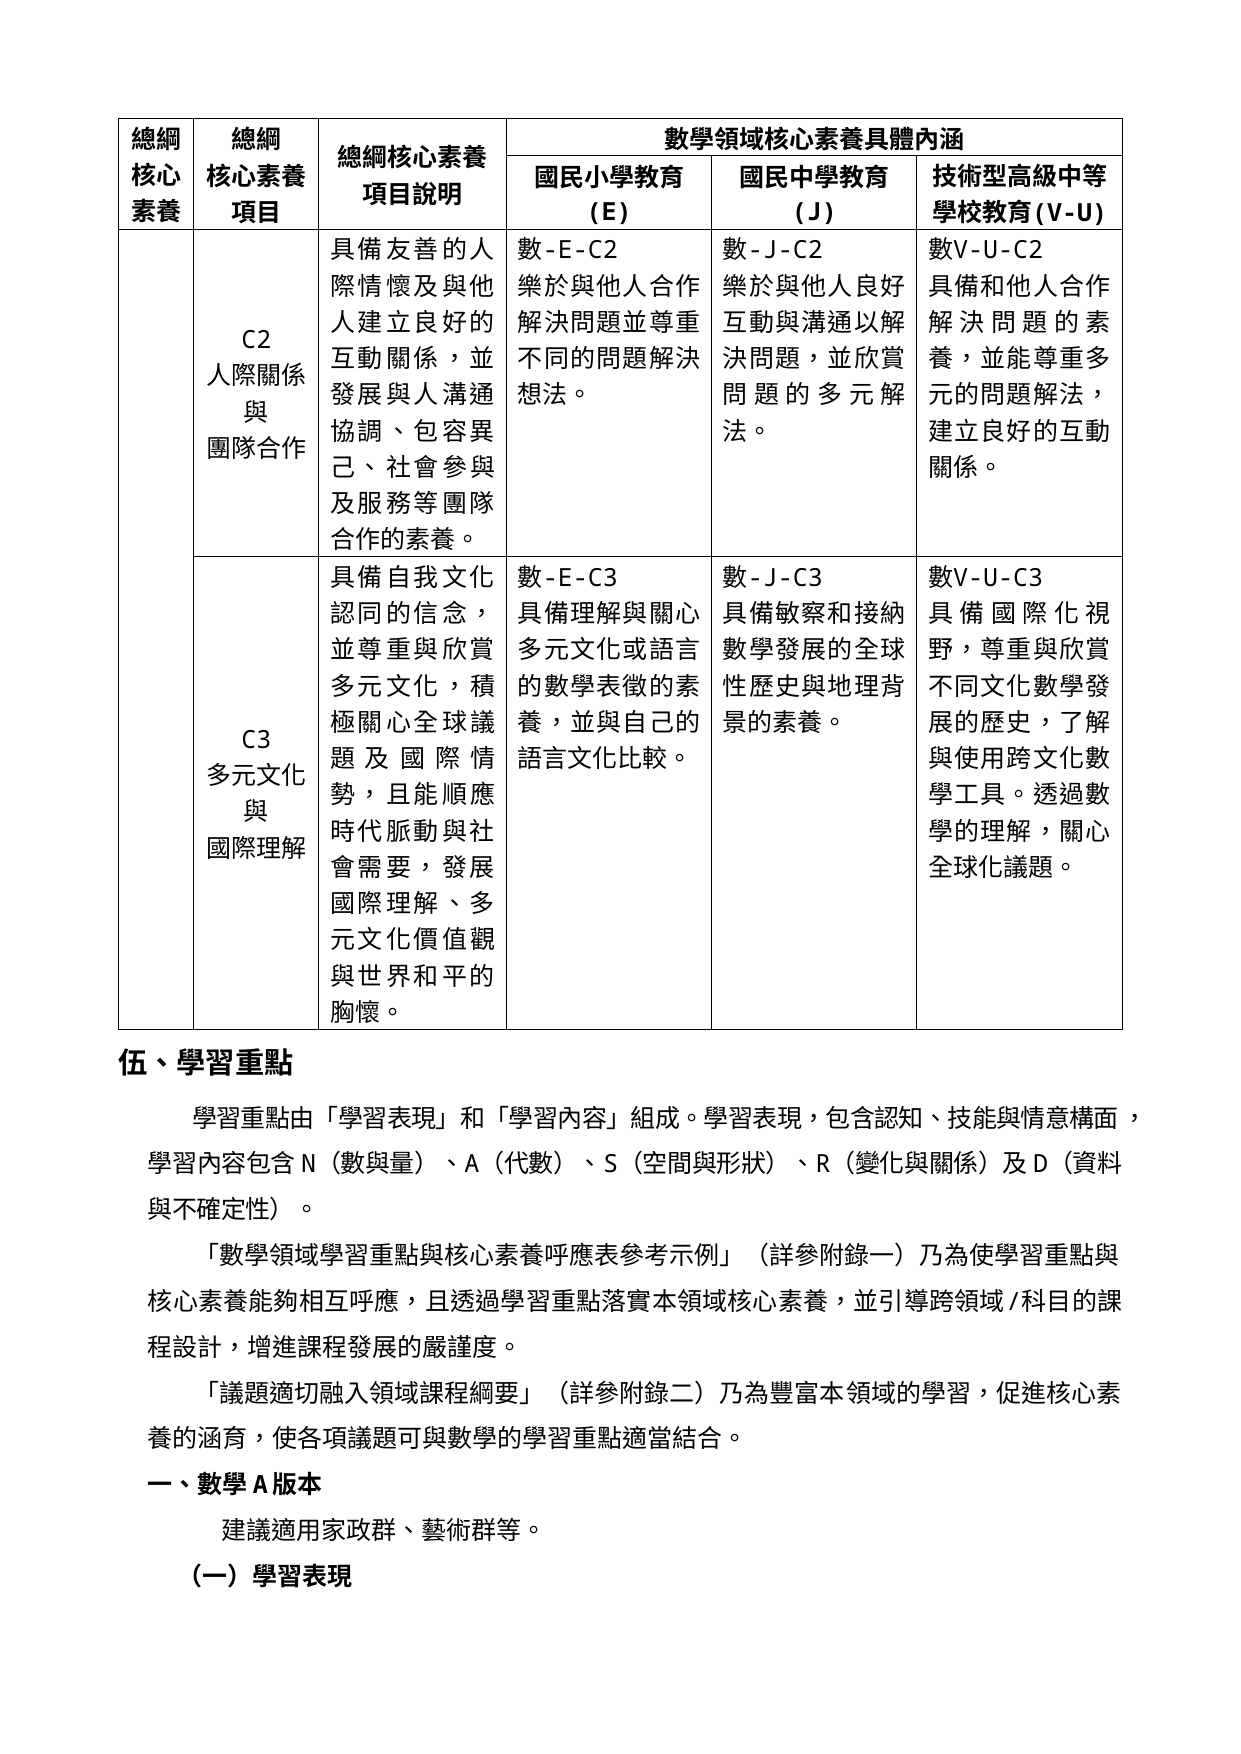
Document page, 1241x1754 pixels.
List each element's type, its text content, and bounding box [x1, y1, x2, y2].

text 「議題適切融入領域課程綱要」（詳參附錄二）乃為豐富本領域的學習，促進核心素養的涵育，使各項議題可與數學的學習重點適當結合。 [148, 1365, 1122, 1457]
table_cell 數V-U-C2 具備和他人合作解決問題的素養，並能尊重多元的問題解法，建立良好的互動關係。 [917, 230, 1122, 556]
text 建議適用家政群、藝術群等。 [177, 1503, 1122, 1549]
table_cell C3 多元文化 與 國際理解 [194, 557, 318, 1028]
table_cell 技術型高級中等學校教育(V-U) [917, 156, 1122, 229]
table_cell C2 人際關係 與 團隊合作 [194, 230, 318, 556]
table_cell 國民中學教育 (J) [712, 156, 916, 229]
table_cell 國民小學教育 (E) [507, 156, 711, 229]
table_cell 具備友善的人際情懷及與他人建立良好的互動關係，並發展與人溝通協調、包容異己、社會參與及服務等團隊合作的素養。 [319, 230, 506, 556]
table_cell 數-E-C2 樂於與他人合作解決問題並尊重不同的問題解決想法。 [507, 230, 711, 556]
table_header 總綱核心素養 項目說明 [319, 119, 506, 229]
table_header 數學領域核心素養具體內涵 [507, 119, 1122, 155]
table_cell C社會參與 [119, 230, 193, 1028]
table_header 總綱 核心素養 項目 [194, 119, 318, 229]
text 「數學領域學習重點與核心素養呼應表參考示例」（詳參附錄一）乃為使學習重點與核心素養能夠相互呼應，且透過學習重點落實本領域核心素養，並引導跨領域/科目的課程設計，增進課程發展的嚴謹度。 [148, 1228, 1122, 1365]
table_cell 數-J-C2 樂於與他人良好互動與溝通以解決問題，並欣賞問題的多元解法。 [712, 230, 916, 556]
table_cell 數-E-C3 具備理解與關心多元文化或語言的數學表徵的素養，並與自己的語言文化比較。 [507, 557, 711, 1028]
text 學習重點由「學習表現」和「學習內容」組成。學習表現，包含認知、技能與情意構面，學習內容包含N（數與量）、A（代數）、S（空間與形狀）、R（變化與關係）及D（資料與不確定性）。 [148, 1090, 1122, 1228]
table_cell 數-J-C3 具備敏察和接納數學發展的全球性歷史與地理背景的素養。 [712, 557, 916, 1028]
text 一、數學A版本 [118, 1457, 1122, 1503]
table_cell 具備自我文化認同的信念，並尊重與欣賞多元文化，積極關心全球議題及國際情勢，且能順應時代脈動與社會需要，發展國際理解、多元文化價值觀與世界和平的胸懷。 [319, 557, 506, 1028]
text （一）學習表現 [118, 1549, 1122, 1594]
table_cell 數V-U-C3 具備國際化視野，尊重與欣賞不同文化數學發展的歷史，了解與使用跨文化數學工具。透過數學的理解，關心全球化議題。 [917, 557, 1122, 1028]
table_header 總綱核心素養面向 [119, 119, 193, 229]
text 伍、學習重點 [118, 1037, 1122, 1083]
